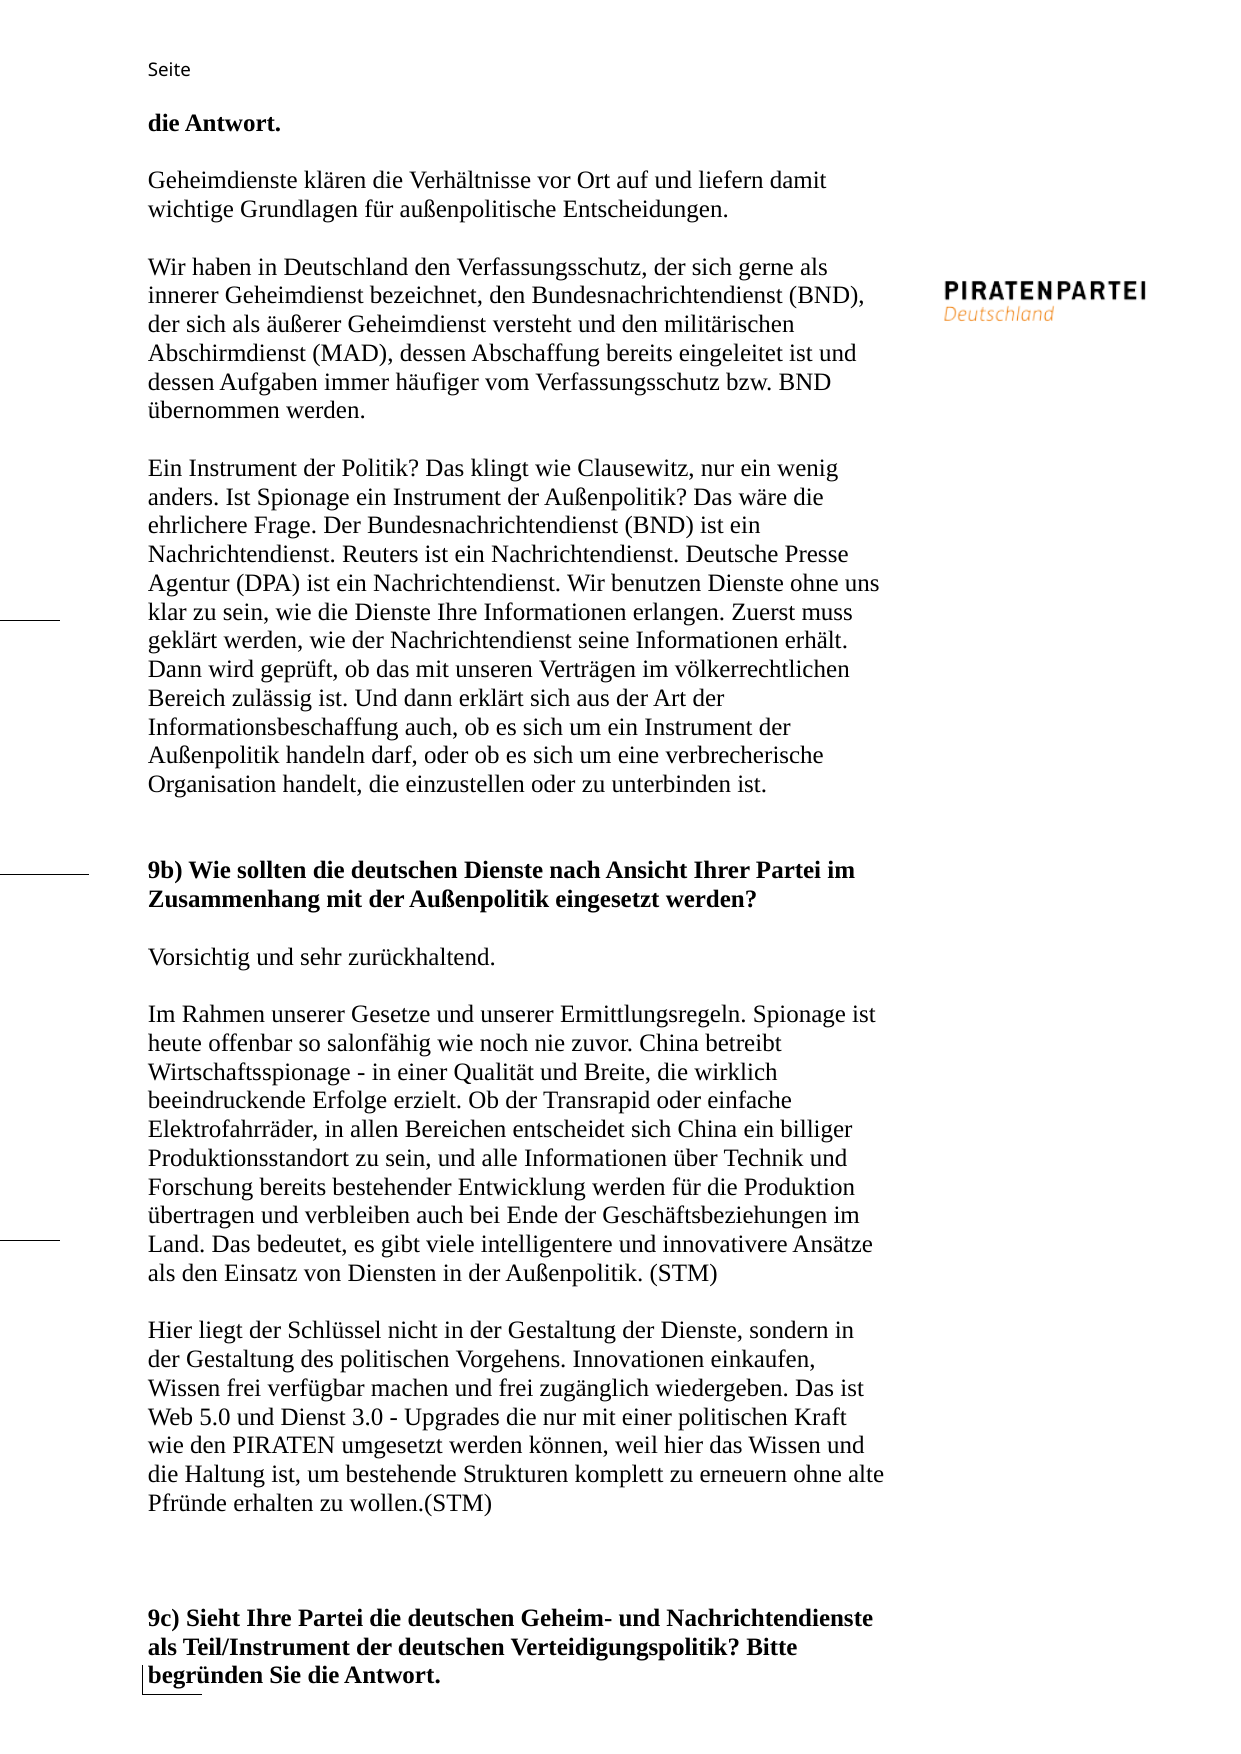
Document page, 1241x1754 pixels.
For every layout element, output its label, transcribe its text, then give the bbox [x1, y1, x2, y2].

text Hier liegt der Schlüssel nicht in der Gestaltung der Dienste, sondern in der Gestaltung des politischen Vorgehens. Innovationen einkaufen, Wissen frei verfügbar machen und frei zugänglich wiedergeben. Das ist Web 5.0 und Dienst 3.0 - Upgrades die nur mit einer politischen Kraft wie den PIRATEN umgesetzt werden können, weil hier das Wissen und die Haltung ist, um bestehende Strukturen komplett zu erneuern ohne alte Pfründe erhalten zu wollen.(STM) [148, 1316, 886, 1517]
text Geheimdienste klären die Verhältnisse vor Ort auf und liefern damit wichtige Grundlagen für außenpolitische Entscheidungen. [148, 166, 886, 223]
text Ein Instrument der Politik? Das klingt wie Clausewitz, nur ein wenig anders. Ist Spionage ein Instrument der Außenpolitik? Das wäre die ehrlichere Frage. Der Bundesnachrichtendienst (BND) ist ein Nachrichtendienst. Reuters ist ein Nachrichtendienst. Deutsche Presse Agentur (DPA) ist ein Nachrichtendienst. Wir benutzen Dienste ohne uns klar zu sein, wie die Dienste Ihre Informationen erlangen. Zuerst muss geklärt werden, wie der Nachrichtendienst seine Informationen erhält. Dann wird geprüft, ob das mit unseren Verträgen im völkerrechtlichen Bereich zulässig ist. Und dann erklärt sich aus der Art der Informationsbeschaffung auch, ob es sich um ein Instrument der Außenpolitik handeln darf, oder ob es sich um eine verbrecherische Organisation handelt, die einzustellen oder zu unterbinden ist. [148, 453, 886, 798]
text 9c) Sieht Ihre Partei die deutschen Geheim- und Nachrichtendienste als Teil/Instrument der deutschen Verteidigungspolitik? Bitte begründen Sie die Antwort. [148, 1603, 886, 1689]
text die Antwort. [148, 108, 886, 137]
text Im Rahmen unserer Gesetze und unserer Ermittlungsregeln. Spionage ist heute offenbar so salonfähig wie noch nie zuvor. China betreibt Wirtschaftsspionage - in einer Qualität und Breite, die wirklich beeindruckende Erfolge erzielt. Ob der Transrapid oder einfache Elektrofahrräder, in allen Bereichen entscheidet sich China ein billiger Produktionsstandort zu sein, und alle Informationen über Technik und Forschung bereits bestehender Entwicklung werden für die Produktion übertragen und verbleiben auch bei Ende der Geschäftsbeziehungen im Land. Das bedeutet, es gibt viele intelligentere und innovativere Ansätze als den Einsatz von Diensten in der Außenpolitik. (STM) [148, 999, 886, 1287]
text Vorsichtig und sehr zurückhaltend. [148, 942, 886, 971]
text Wir haben in Deutschland den Verfassungsschutz, der sich gerne als innerer Geheimdienst bezeichnet, den Bundesnachrichtendienst (BND), der sich als äußerer Geheimdienst versteht und den militärischen Abschirmdienst (MAD), dessen Abschaffung bereits eingeleitet ist und dessen Aufgaben immer häufiger vom Verfassungsschutz bzw. BND übernommen werden. [148, 252, 886, 424]
picture [821, 240, 1241, 361]
text 9b) Wie sollten die deutschen Dienste nach Ansicht Ihrer Partei im Zusammenhang mit der Außenpolitik eingesetzt werden? [148, 856, 886, 913]
